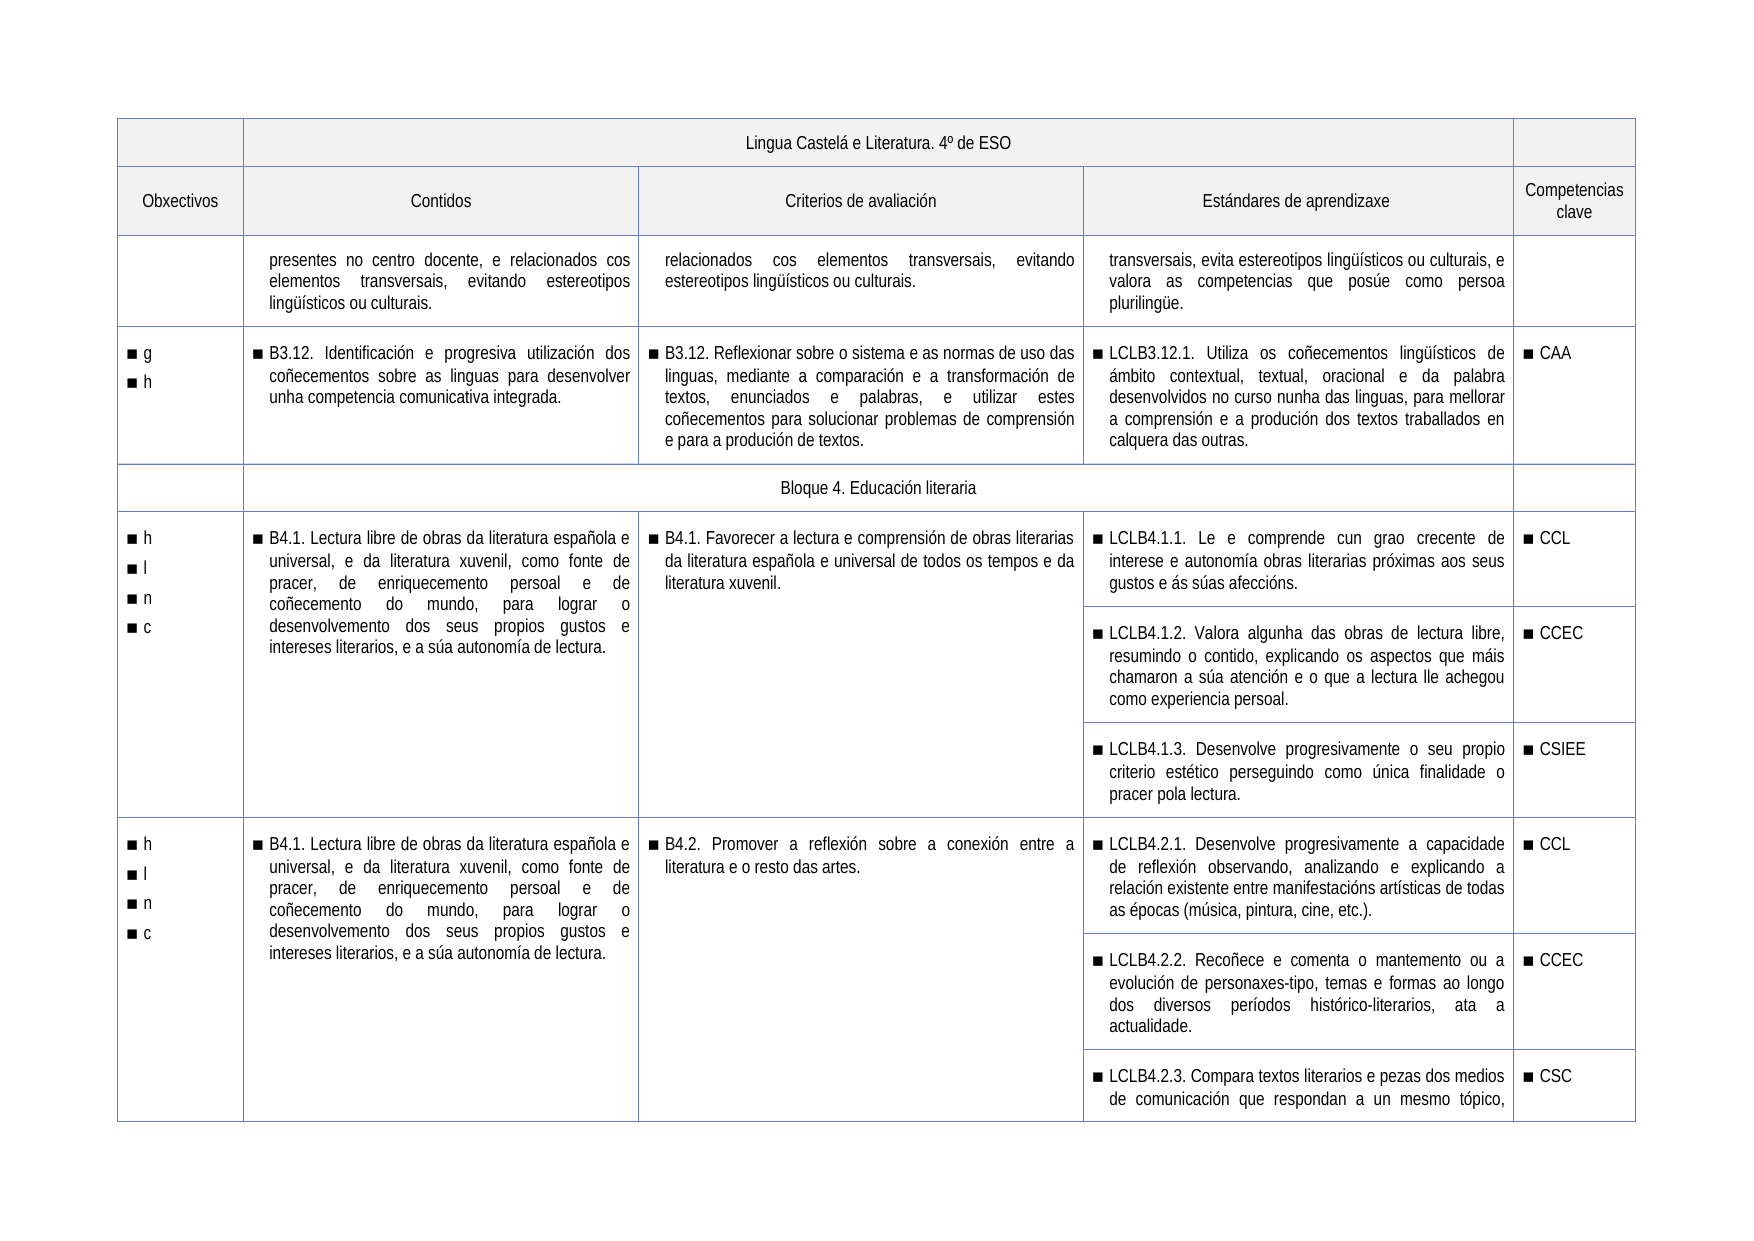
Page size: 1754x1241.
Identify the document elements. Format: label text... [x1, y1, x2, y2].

table_cell B4.1. Lectura libre de obras da literatura española e universal, e da literatura xuvenil, como fonte de pracer, de enriquecemento persoal e de coñecemento do mundo, para lograr o desenvolvemento dos seus propios gustos e intereses literarios, e a súa autonomía de lectura. [244, 512, 638, 817]
table_cell CCL [1514, 818, 1635, 933]
table_cell LCLB3.12.1. Utiliza os coñecementos lingüísticos de ámbito contextual, textual, oracional e da palabra desenvolvidos no curso nunha das linguas, para mellorar a comprensión e a produción dos textos traballados en calquera das outras. [1084, 327, 1513, 463]
table_cell B4.1. Favorecer a lectura e comprensión de obras literarias da literatura española e universal de todos os tempos e da literatura xuvenil. [639, 512, 1083, 817]
table_cell CAA [1514, 327, 1635, 463]
table_cell [118, 236, 243, 326]
table_cell Criterios de avaliación [639, 167, 1083, 235]
table_cell g h [118, 327, 243, 463]
table_cell relacionados cos elementos transversais, evitando estereotipos lingüísticos ou culturais. [639, 236, 1083, 326]
table_cell Competencias clave [1514, 167, 1635, 235]
table_cell [118, 465, 243, 511]
table_cell Obxectivos [118, 167, 243, 235]
table_cell presentes no centro docente, e relacionados cos elementos transversais, evitando estereotipos lingüísticos ou culturais. [244, 236, 638, 326]
table_header Lingua Castelá e Literatura. 4º de ESO [244, 119, 1513, 166]
table_cell B3.12. Reflexionar sobre o sistema e as normas de uso das linguas, mediante a comparación e a transformación de textos, enunciados e palabras, e utilizar estes coñecementos para solucionar problemas de comprensión e para a produción de textos. [639, 327, 1083, 463]
table_cell h l n c [118, 818, 243, 1121]
table_cell CCEC [1514, 934, 1635, 1049]
table_cell B3.12. Identificación e progresiva utilización dos coñecementos sobre as linguas para desenvolver unha competencia comunicativa integrada. [244, 327, 638, 463]
table_cell [1514, 465, 1635, 511]
table_cell B4.2. Promover a reflexión sobre a conexión entre a literatura e o resto das artes. [639, 818, 1083, 1121]
table_cell LCLB4.1.1. Le e comprende cun grao crecente de interese e autonomía obras literarias próximas aos seus gustos e ás súas afeccións. [1084, 512, 1513, 606]
table_cell LCLB4.1.3. Desenvolve progresivamente o seu propio criterio estético perseguindo como única finalidade o pracer pola lectura. [1084, 723, 1513, 817]
table_cell Contidos [244, 167, 638, 235]
table_cell LCLB4.2.3. Compara textos literarios e pezas dos medios de comunicación que respondan a un mesmo tópico, [1084, 1050, 1513, 1121]
table_cell LCLB4.2.2. Recoñece e comenta o mantemento ou a evolución de personaxes-tipo, temas e formas ao longo dos diversos períodos histórico-literarios, ata a actualidade. [1084, 934, 1513, 1049]
table_cell CCEC [1514, 607, 1635, 722]
table_cell B4.1. Lectura libre de obras da literatura española e universal, e da literatura xuvenil, como fonte de pracer, de enriquecemento persoal e de coñecemento do mundo, para lograr o desenvolvemento dos seus propios gustos e intereses literarios, e a súa autonomía de lectura. [244, 818, 638, 1121]
table_cell Bloque 4. Educación literaria [244, 465, 1513, 511]
table_cell CSC [1514, 1050, 1635, 1121]
table_cell h l n c [118, 512, 243, 817]
table_cell CCL [1514, 512, 1635, 606]
table_cell [1514, 236, 1635, 326]
table_cell transversais, evita estereotipos lingüísticos ou culturais, e valora as competencias que posúe como persoa plurilingüe. [1084, 236, 1513, 326]
table_cell LCLB4.2.1. Desenvolve progresivamente a capacidade de reflexión observando, analizando e explicando a relación existente entre manifestacións artísticas de todas as épocas (música, pintura, cine, etc.). [1084, 818, 1513, 933]
table_cell Estándares de aprendizaxe [1084, 167, 1513, 235]
table_header [1514, 119, 1635, 166]
table_cell CSIEE [1514, 723, 1635, 817]
table_cell LCLB4.1.2. Valora algunha das obras de lectura libre, resumindo o contido, explicando os aspectos que máis chamaron a súa atención e o que a lectura lle achegou como experiencia persoal. [1084, 607, 1513, 722]
table_header [118, 119, 243, 166]
